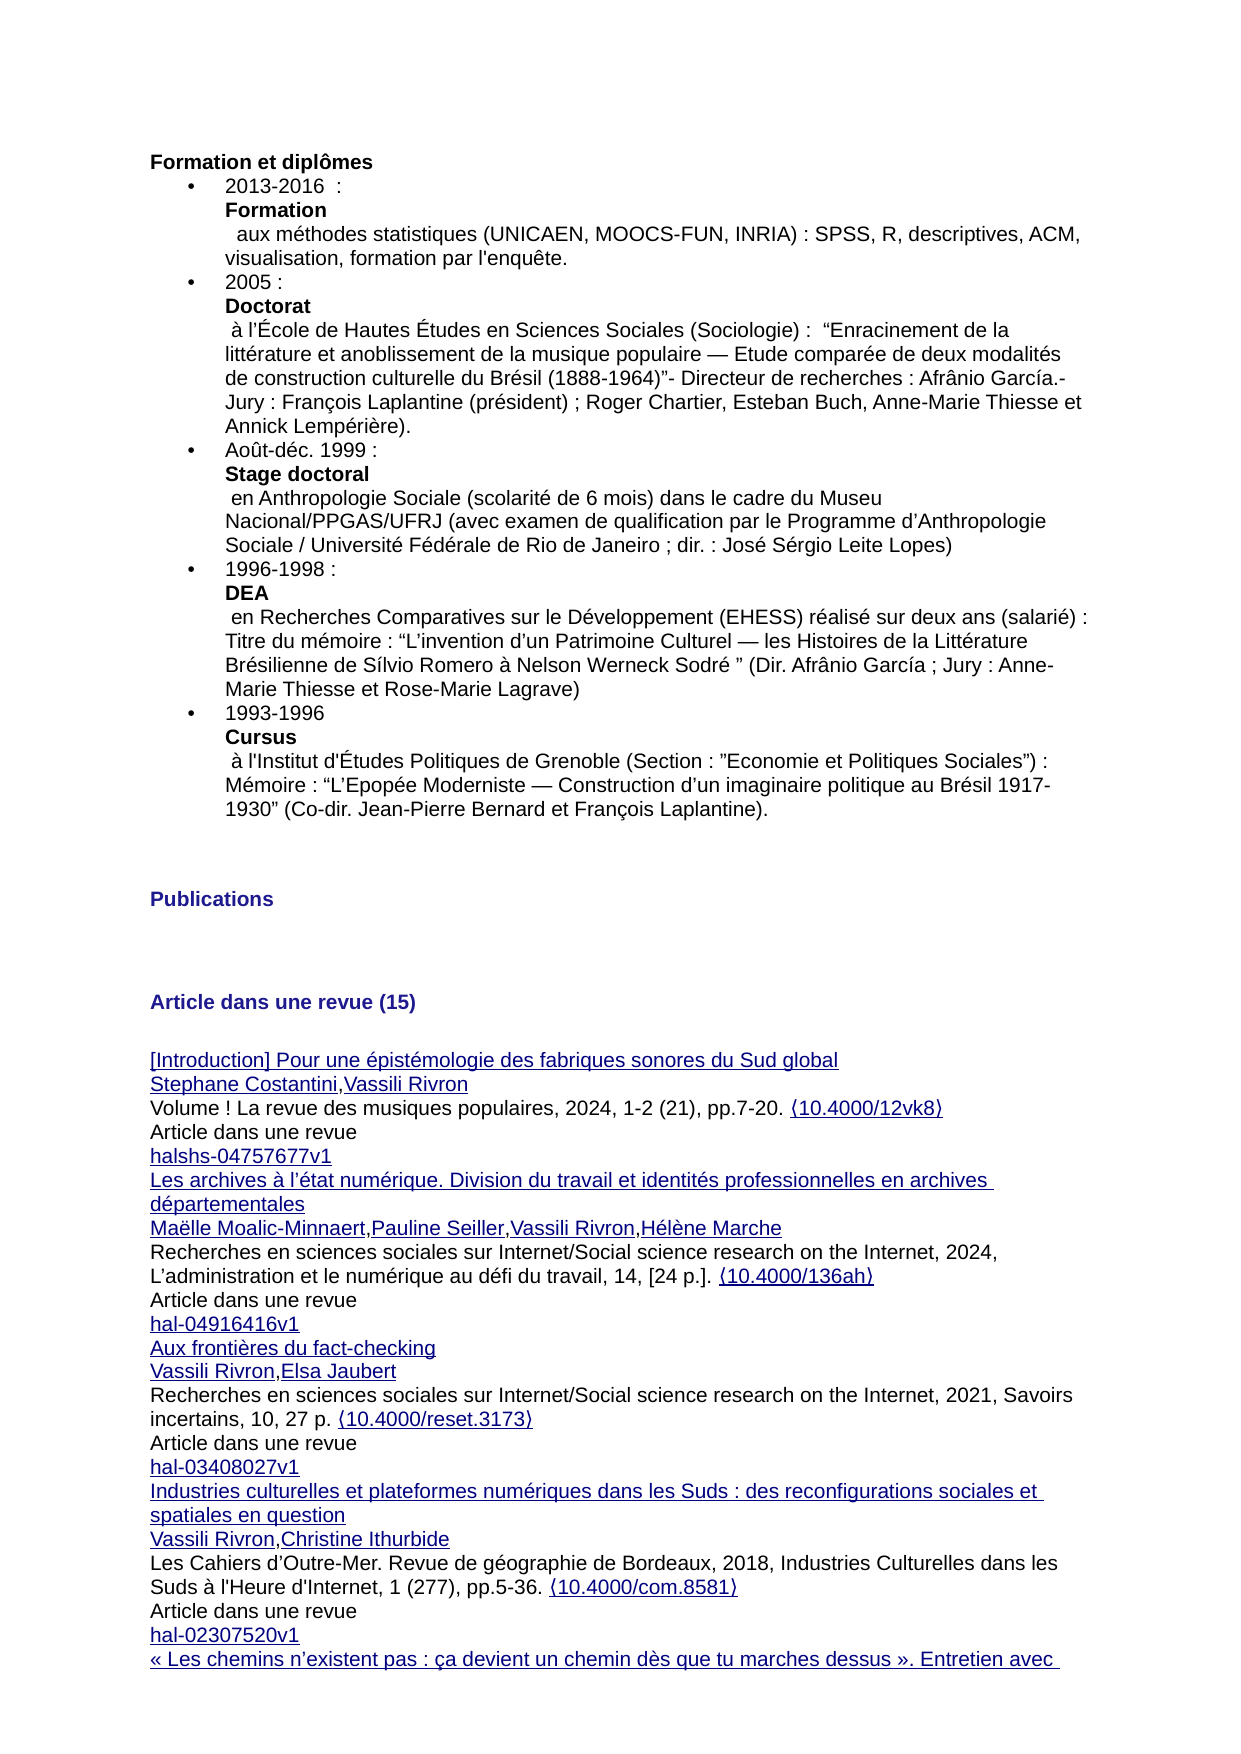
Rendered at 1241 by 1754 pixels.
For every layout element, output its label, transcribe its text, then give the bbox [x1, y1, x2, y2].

list DEA [187, 581, 1090, 605]
list en Anthropologie Sociale (scolarité de 6 mois) dans le cadre du Museu Nacional/PPGAS/UFRJ (avec examen de qualification par le Programme d’Anthropologie Sociale / Université Fédérale de Rio de Janeiro ; dir. : José Sérgio Leite Lopes) [187, 485, 1090, 557]
list Doctorat [187, 294, 1090, 318]
table_cell Aux frontières du fact-checking Vassili Rivron,Elsa Jaubert Recherches en sciences sociales sur Internet/Social science research on the Internet, 2021, Savoirs incertains, 10, 27 p. ⟨10.4000/reset.3173⟩ Article dans une revue hal-03408027v1 [150, 1335, 1090, 1479]
list Août-déc. 1999 : [187, 437, 1090, 461]
list Formation [187, 198, 1090, 222]
subtitle Article dans une revue (15) [150, 989, 1090, 1013]
table_cell « Les chemins n’existent pas : ça devient un chemin dès que tu marches dessus ». Entretien avec [150, 1647, 1090, 1671]
table_cell Les archives à l’état numérique. Division du travail et identités professionnelles en archives départementales Maëlle Moalic-Minnaert,Pauline Seiller,Vassili Rivron,Hélène Marche Recherches en sciences sociales sur Internet/Social science research on the Internet, 2024, L’administration et le numérique au défi du travail, 14, [24 p.]. ⟨10.4000/136ah⟩ Article dans une revue hal-04916416v1 [150, 1168, 1090, 1335]
list 1993-1996 [187, 701, 1090, 725]
list 2013-2016 : [187, 174, 1090, 198]
subtitle Publications [150, 886, 1090, 910]
list aux méthodes statistiques (UNICAEN, MOOCS-FUN, INRIA) : SPSS, R, descriptives, ACM, visualisation, formation par l'enquête. [187, 222, 1090, 270]
table_header [Introduction] Pour une épistémologie des fabriques sonores du Sud global Stephane Costantini,Vassili Rivron Volume ! La revue des musiques populaires, 2024, 1-2 (21), pp.7-20. ⟨10.4000/12vk8⟩ Article dans une revue halshs-04757677v1 [150, 1048, 1090, 1168]
list 2005 : [187, 270, 1090, 294]
list Stage doctoral [187, 461, 1090, 485]
list 1996-1998 : [187, 557, 1090, 581]
list en Recherches Comparatives sur le Développement (EHESS) réalisé sur deux ans (salarié) : Titre du mémoire : “L’invention d’un Patrimoine Culturel — les Histoires de la Littérature Brésilienne de Sílvio Romero à Nelson Werneck Sodré ” (Dir. Afrânio García ; Jury : Anne-Marie Thiesse et Rose-Marie Lagrave) [187, 605, 1090, 701]
table_cell Industries culturelles et plateformes numériques dans les Suds : des reconfigurations sociales et spatiales en question Vassili Rivron,Christine Ithurbide Les Cahiers d’Outre-Mer. Revue de géographie de Bordeaux, 2018, Industries Culturelles dans les Suds à l'Heure d'Internet, 1 (277), pp.5-36. ⟨10.4000/com.8581⟩ Article dans une revue hal-02307520v1 [150, 1479, 1090, 1647]
list Cursus [187, 725, 1090, 749]
list à l’École de Hautes Études en Sciences Sociales (Sociologie) : “Enracinement de la littérature et anoblissement de la musique populaire — Etude comparée de deux modalités de construction culturelle du Brésil (1888-1964)”- Directeur de recherches : Afrânio García.- Jury : François Laplantine (président) ; Roger Chartier, Esteban Buch, Anne-Marie Thiesse et Annick Lempérière). [187, 318, 1090, 437]
subtitle Formation et diplômes [150, 150, 1090, 174]
list à l'Institut d'Études Politiques de Grenoble (Section : ”Economie et Politiques Sociales”) : Mémoire : “L’Epopée Moderniste — Construction d’un imaginaire politique au Brésil 1917-1930” (Co-dir. Jean-Pierre Bernard et François Laplantine). [187, 749, 1090, 821]
